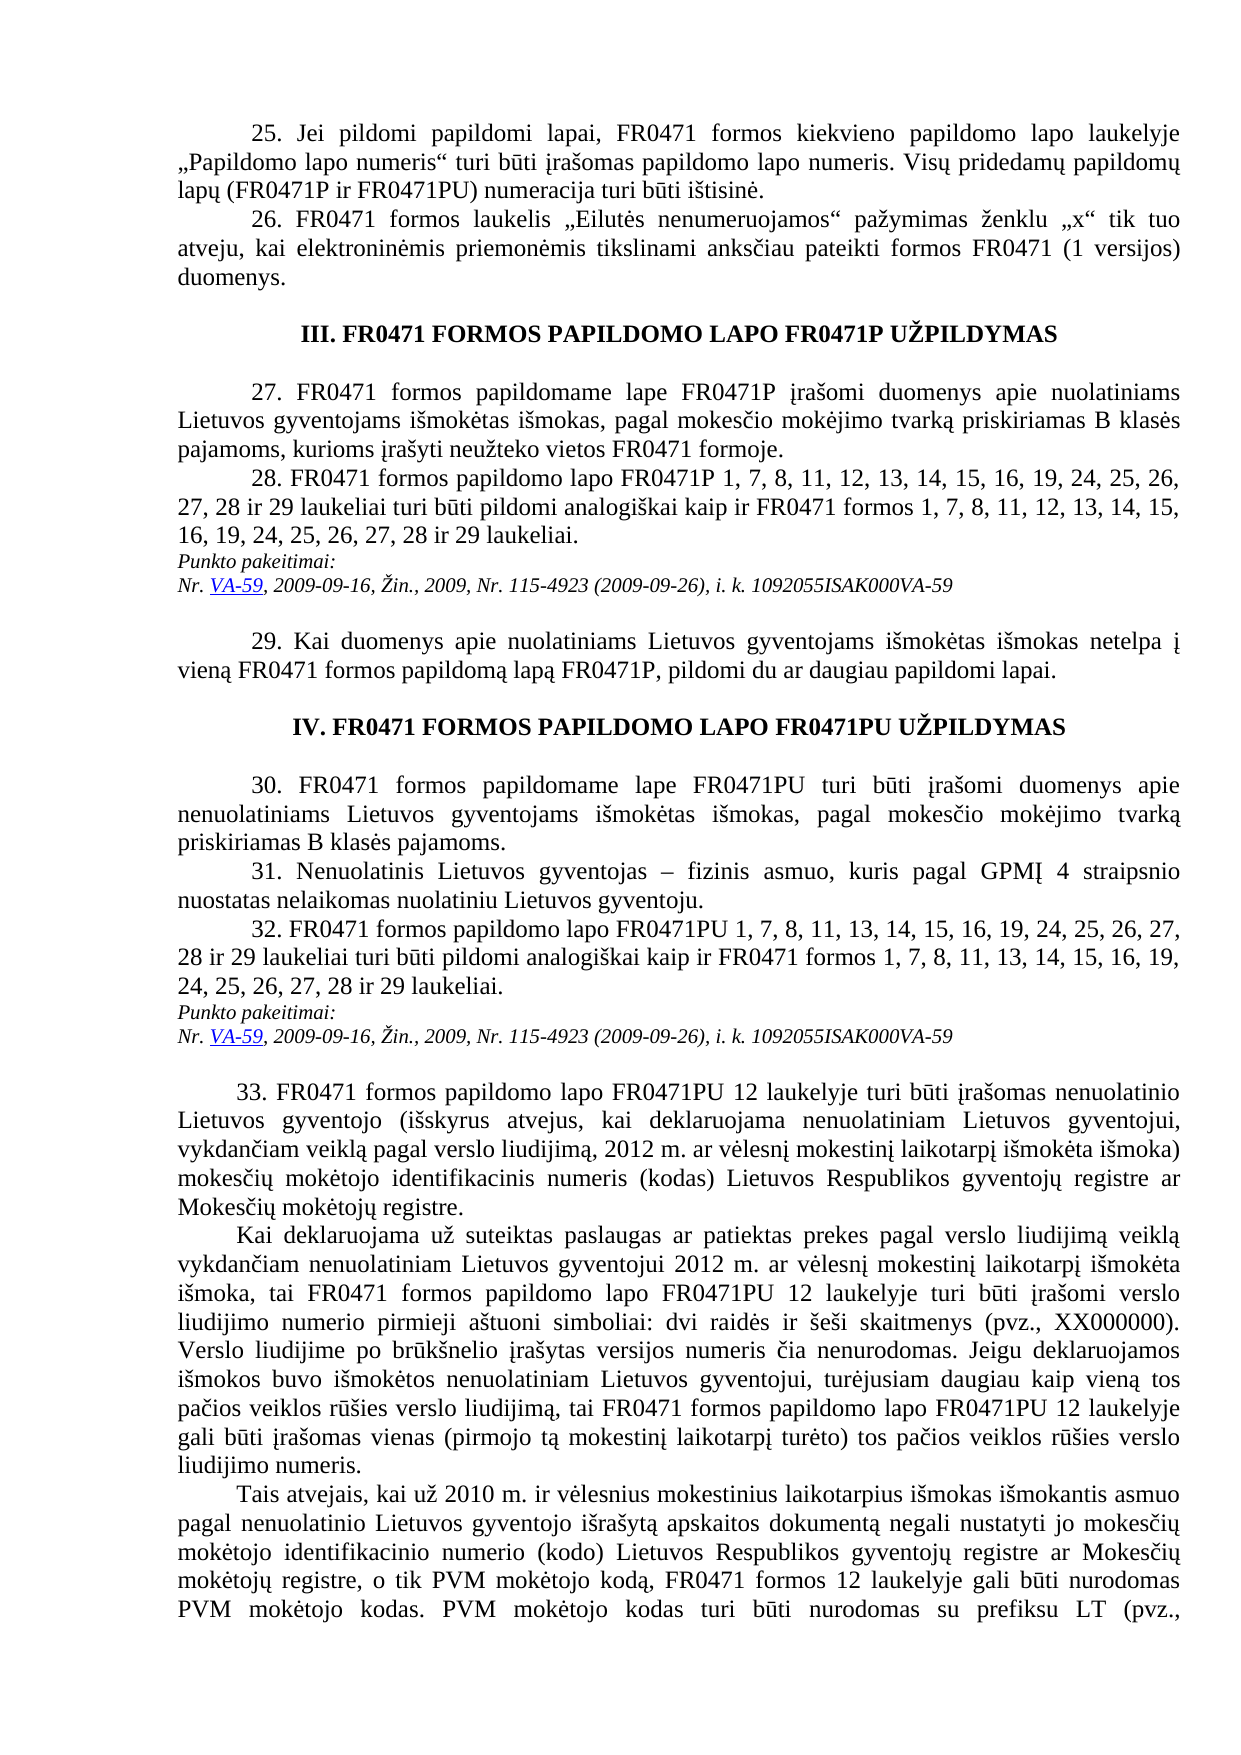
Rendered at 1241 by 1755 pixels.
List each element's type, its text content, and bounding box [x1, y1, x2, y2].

text 27. FR0471 formos papildomame lape FR0471P įrašomi duomenys apie nuolatiniams Lietuvos gyventojams išmokėtas išmokas, pagal mokesčio mokėjimo tvarką priskiriamas B klasės pajamoms, kurioms įrašyti neužteko vietos FR0471 formoje. [177, 377, 1181, 463]
text 32. FR0471 formos papildomo lapo FR0471PU 1, 7, 8, 11, 13, 14, 15, 16, 19, 24, 25, 26, 27, 28 ir 29 laukeliai turi būti pildomi analogiškai kaip ir FR0471 formos 1, 7, 8, 11, 13, 14, 15, 16, 19, 24, 25, 26, 27, 28 ir 29 laukeliai. [177, 914, 1181, 1000]
text Punkto pakeitimai: [177, 1000, 1181, 1024]
text 28. FR0471 formos papildomo lapo FR0471P 1, 7, 8, 11, 12, 13, 14, 15, 16, 19, 24, 25, 26, 27, 28 ir 29 laukeliai turi būti pildomi analogiškai kaip ir FR0471 formos 1, 7, 8, 11, 12, 13, 14, 15, 16, 19, 24, 25, 26, 27, 28 ir 29 laukeliai. [177, 463, 1181, 549]
text IV. FR0471 FORMOS PAPILDOMO LAPO FR0471PU UŽPILDYMAS [177, 712, 1181, 741]
text 25. Jei pildomi papildomi lapai, FR0471 formos kiekvieno papildomo lapo laukelyje „Papildomo lapo numeris“ turi būti įrašomas papildomo lapo numeris. Visų pridedamų papildomų lapų (FR0471P ir FR0471PU) numeracija turi būti ištisinė. [177, 118, 1181, 204]
text Nr. VA-59, 2009-09-16, Žin., 2009, Nr. 115-4923 (2009-09-26), i. k. 1092055ISAK000VA-59 [177, 573, 1181, 597]
text 33. FR0471 formos papildomo lapo FR0471PU 12 laukelyje turi būti įrašomas nenuolatinio Lietuvos gyventojo (išskyrus atvejus, kai deklaruojama nenuolatiniam Lietuvos gyventojui, vykdančiam veiklą pagal verslo liudijimą, 2012 m. ar vėlesnį mokestinį laikotarpį išmokėta išmoka) mokesčių mokėtojo identifikacinis numeris (kodas) Lietuvos Respublikos gyventojų registre ar Mokesčių mokėtojų registre. [177, 1077, 1181, 1221]
text Kai deklaruojama už suteiktas paslaugas ar patiektas prekes pagal verslo liudijimą veiklą vykdančiam nenuolatiniam Lietuvos gyventojui 2012 m. ar vėlesnį mokestinį laikotarpį išmokėta išmoka, tai FR0471 formos papildomo lapo FR0471PU 12 laukelyje turi būti įrašomi verslo liudijimo numerio pirmieji aštuoni simboliai: dvi raidės ir šeši skaitmenys (pvz., XX000000). Verslo liudijime po brūkšnelio įrašytas versijos numeris čia nenurodomas. Jeigu deklaruojamos išmokos buvo išmokėtos nenuolatiniam Lietuvos gyventojui, turėjusiam daugiau kaip vieną tos pačios veiklos rūšies verslo liudijimą, tai FR0471 formos papildomo lapo FR0471PU 12 laukelyje gali būti įrašomas vienas (pirmojo tą mokestinį laikotarpį turėto) tos pačios veiklos rūšies verslo liudijimo numeris. [177, 1221, 1181, 1479]
text Tais atvejais, kai už 2010 m. ir vėlesnius mokestinius laikotarpius išmokas išmokantis asmuo pagal nenuolatinio Lietuvos gyventojo išrašytą apskaitos dokumentą negali nustatyti jo mokesčių mokėtojo identifikacinio numerio (kodo) Lietuvos Respublikos gyventojų registre ar Mokesčių mokėtojų registre, o tik PVM mokėtojo kodą, FR0471 formos 12 laukelyje gali būti nurodomas PVM mokėtojo kodas. PVM mokėtojo kodas turi būti nurodomas su prefiksu LT (pvz., [177, 1479, 1181, 1623]
text 30. FR0471 formos papildomame lape FR0471PU turi būti įrašomi duomenys apie nenuolatiniams Lietuvos gyventojams išmokėtas išmokas, pagal mokesčio mokėjimo tvarką priskiriamas B klasės pajamoms. [177, 770, 1181, 856]
text 29. Kai duomenys apie nuolatiniams Lietuvos gyventojams išmokėtas išmokas netelpa į vieną FR0471 formos papildomą lapą FR0471P, pildomi du ar daugiau papildomi lapai. [177, 626, 1181, 684]
text Punkto pakeitimai: [177, 549, 1181, 573]
text Nr. VA-59, 2009-09-16, Žin., 2009, Nr. 115-4923 (2009-09-26), i. k. 1092055ISAK000VA-59 [177, 1024, 1181, 1048]
text 31. Nenuolatinis Lietuvos gyventojas – fizinis asmuo, kuris pagal GPMĮ 4 straipsnio nuostatas nelaikomas nuolatiniu Lietuvos gyventoju. [177, 856, 1181, 914]
text III. FR0471 FORMOS PAPILDOMO LAPO FR0471P UŽPILDYMAS [177, 319, 1181, 348]
text 26. FR0471 formos laukelis „Eilutės nenumeruojamos“ pažymimas ženklu „x“ tik tuo atveju, kai elektroninėmis priemonėmis tikslinami anksčiau pateikti formos FR0471 (1 versijos) duomenys. [177, 204, 1181, 291]
